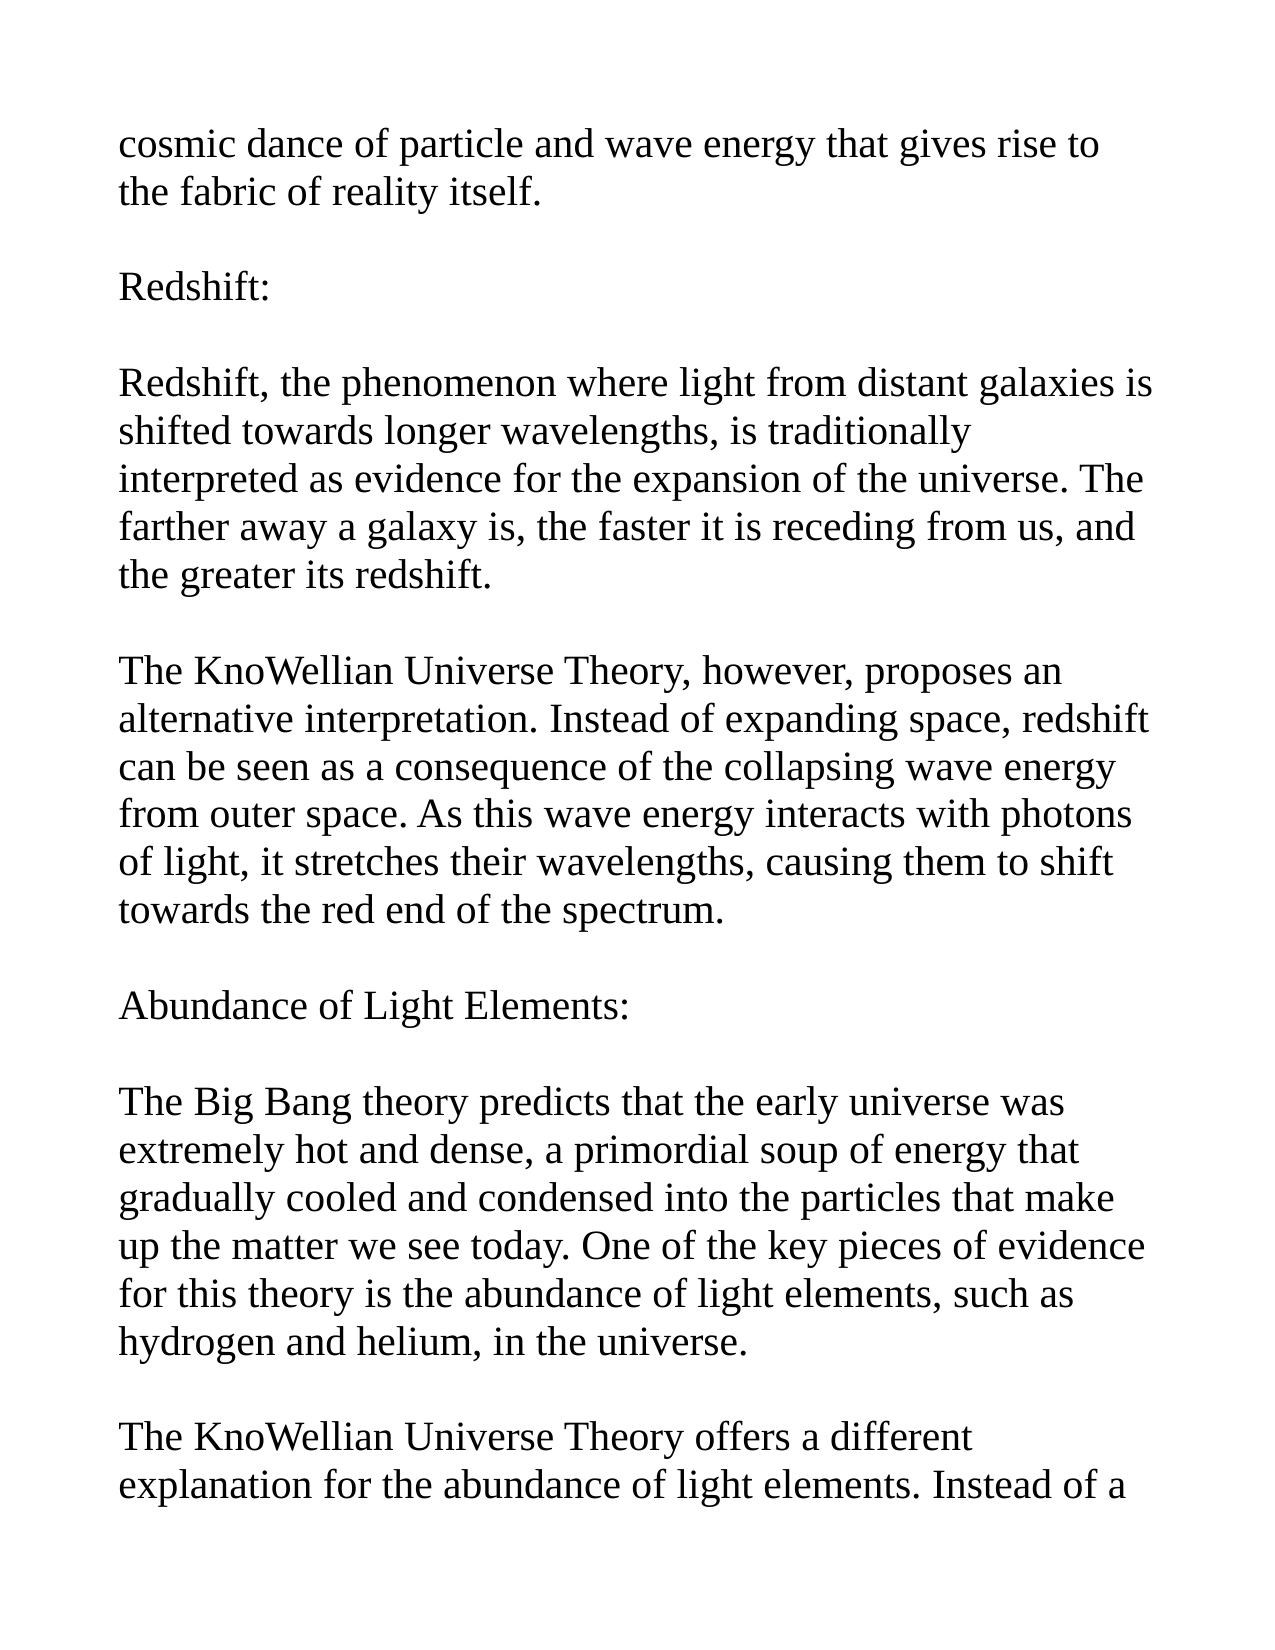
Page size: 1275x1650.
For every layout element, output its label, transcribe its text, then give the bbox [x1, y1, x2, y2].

text The Big Bang theory predicts that the early universe was extremely hot and dense, a primordial soup of energy that gradually cooled and condensed into the particles that make up the matter we see today. One of the key pieces of evidence for this theory is the abundance of light elements, such as hydrogen and helium, in the universe. [118, 1076, 1157, 1364]
text The KnoWellian Universe Theory, however, proposes an alternative interpretation. Instead of expanding space, redshift can be seen as a consequence of the collapsing wave energy from outer space. As this wave energy interacts with photons of light, it stretches their wavelengths, causing them to shift towards the red end of the spectrum. [118, 645, 1157, 933]
text Redshift, the phenomenon where light from distant galaxies is shifted towards longer wavelengths, is traditionally interpreted as evidence for the expansion of the universe. The farther away a galaxy is, the faster it is receding from us, and the greater its redshift. [118, 358, 1157, 597]
text Abundance of Light Elements: [118, 981, 1157, 1028]
text cosmic dance of particle and wave energy that gives rise to the fabric of reality itself. [118, 118, 1157, 214]
text Redshift: [118, 262, 1157, 310]
text The KnoWellian Universe Theory offers a different explanation for the abundance of light elements. Instead of a [118, 1412, 1157, 1508]
